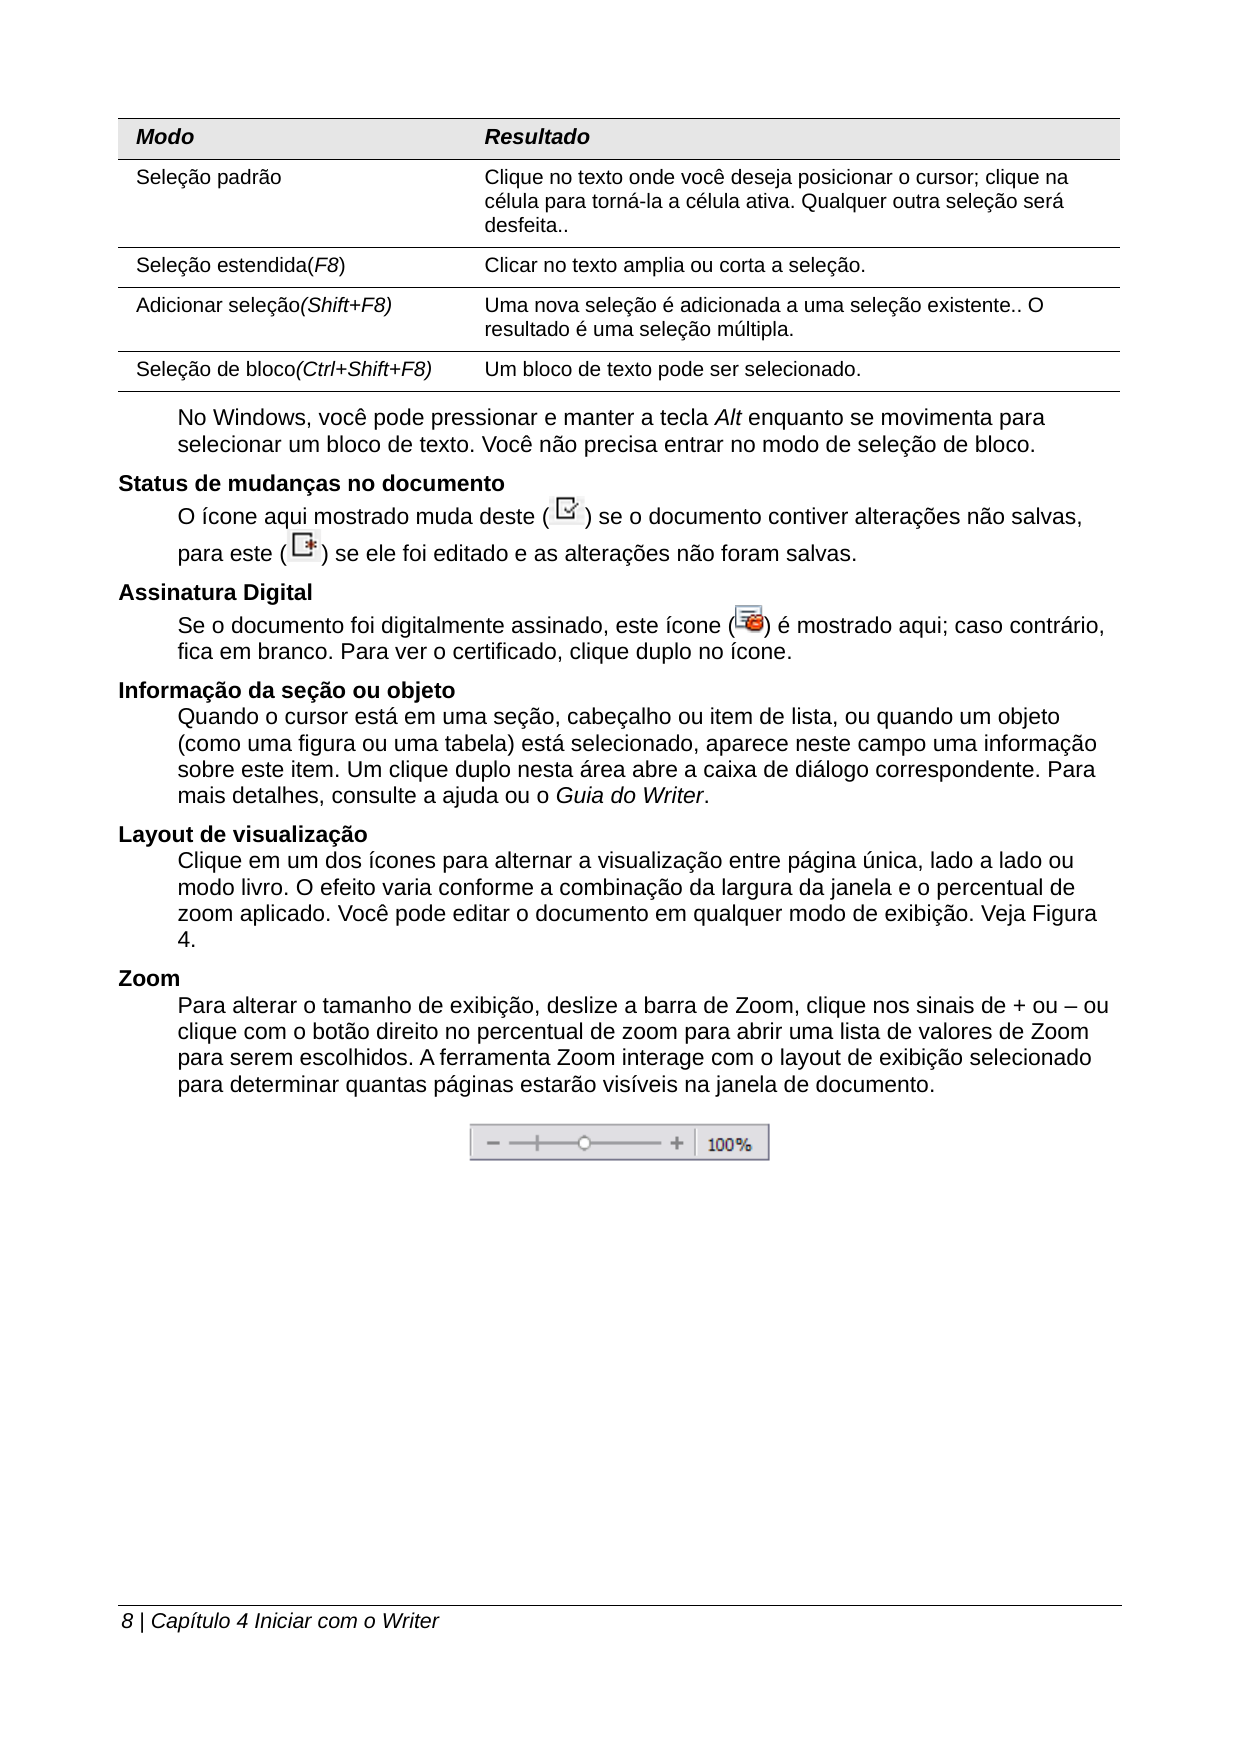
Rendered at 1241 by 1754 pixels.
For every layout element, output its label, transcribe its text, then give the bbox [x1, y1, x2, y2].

text Clique em um dos ícones para alternar a visualização entre página única, lado a lado ou modo livro. O efeito varia conforme a combinação da largura da janela e o percentual de zoom aplicado. Você pode editar o documento em qualquer modo de exibição. Veja Figura 4. [177, 847, 1122, 953]
table_cell Clicar no texto amplia ou corta a seleção. [467, 248, 1120, 287]
table_cell Adicionar seleção(Shift+F8) [118, 288, 467, 351]
text Status de mudanças no documento [118, 469, 1122, 496]
table_cell Um bloco de texto pode ser selecionado. [467, 352, 1120, 391]
text Se o documento foi digitalmente assinado, este ícone () é mostrado aqui; caso contrário, fica em branco. Para ver o certificado, clique duplo no ícone. [177, 605, 1122, 664]
table_cell Uma nova seleção é adicionada a uma seleção existente.. O resultado é uma seleção múltipla. [467, 288, 1120, 351]
picture [549, 496, 585, 525]
text Zoom [118, 965, 1122, 992]
picture [467, 1121, 773, 1164]
table_cell Seleção de bloco(Ctrl+Shift+F8) [118, 352, 467, 391]
text Informação da seção ou objeto [118, 677, 1122, 703]
table_cell Seleção padrão [118, 160, 467, 247]
text Para alterar o tamanho de exibição, deslize a barra de Zoom, clique nos sinais de + ou – ou clique com o botão direito no percentual de zoom para abrir uma lista de valores de Zoom para serem escolhidos. A ferramenta Zoom interage com o layout de exibição selecionado para determinar quantas páginas estarão visíveis na janela de documento. [177, 992, 1122, 1097]
table_cell Clique no texto onde você deseja posicionar o cursor; clique na célula para torná-la a célula ativa. Qualquer outra seleção será desfeita.. [467, 160, 1120, 247]
text O ícone aqui mostrado muda deste () se o documento contiver alterações não salvas, para este () se ele foi editado e as alterações não foram salvas. [177, 496, 1122, 566]
picture [286, 529, 322, 562]
table_header Resultado [467, 119, 1120, 159]
text Quando o cursor está em uma seção, cabeçalho ou item de lista, ou quando um objeto (como uma figura ou uma tabela) está selecionado, aparece neste campo uma informação sobre este item. Um clique duplo nesta área abre a caixa de diálogo correspondente. Para mais detalhes, consulte a ajuda ou o Guia do Writer. [177, 703, 1122, 808]
text Assinatura Digital [118, 578, 1122, 605]
table_header Modo [118, 119, 467, 159]
text Layout de visualização [118, 821, 1122, 847]
text No Windows, você pode pressionar e manter a tecla Alt enquanto se movimenta para selecionar um bloco de texto. Você não precisa entrar no modo de seleção de bloco. [177, 404, 1122, 457]
picture [735, 604, 764, 633]
table_cell Seleção estendida(F8) [118, 248, 467, 287]
